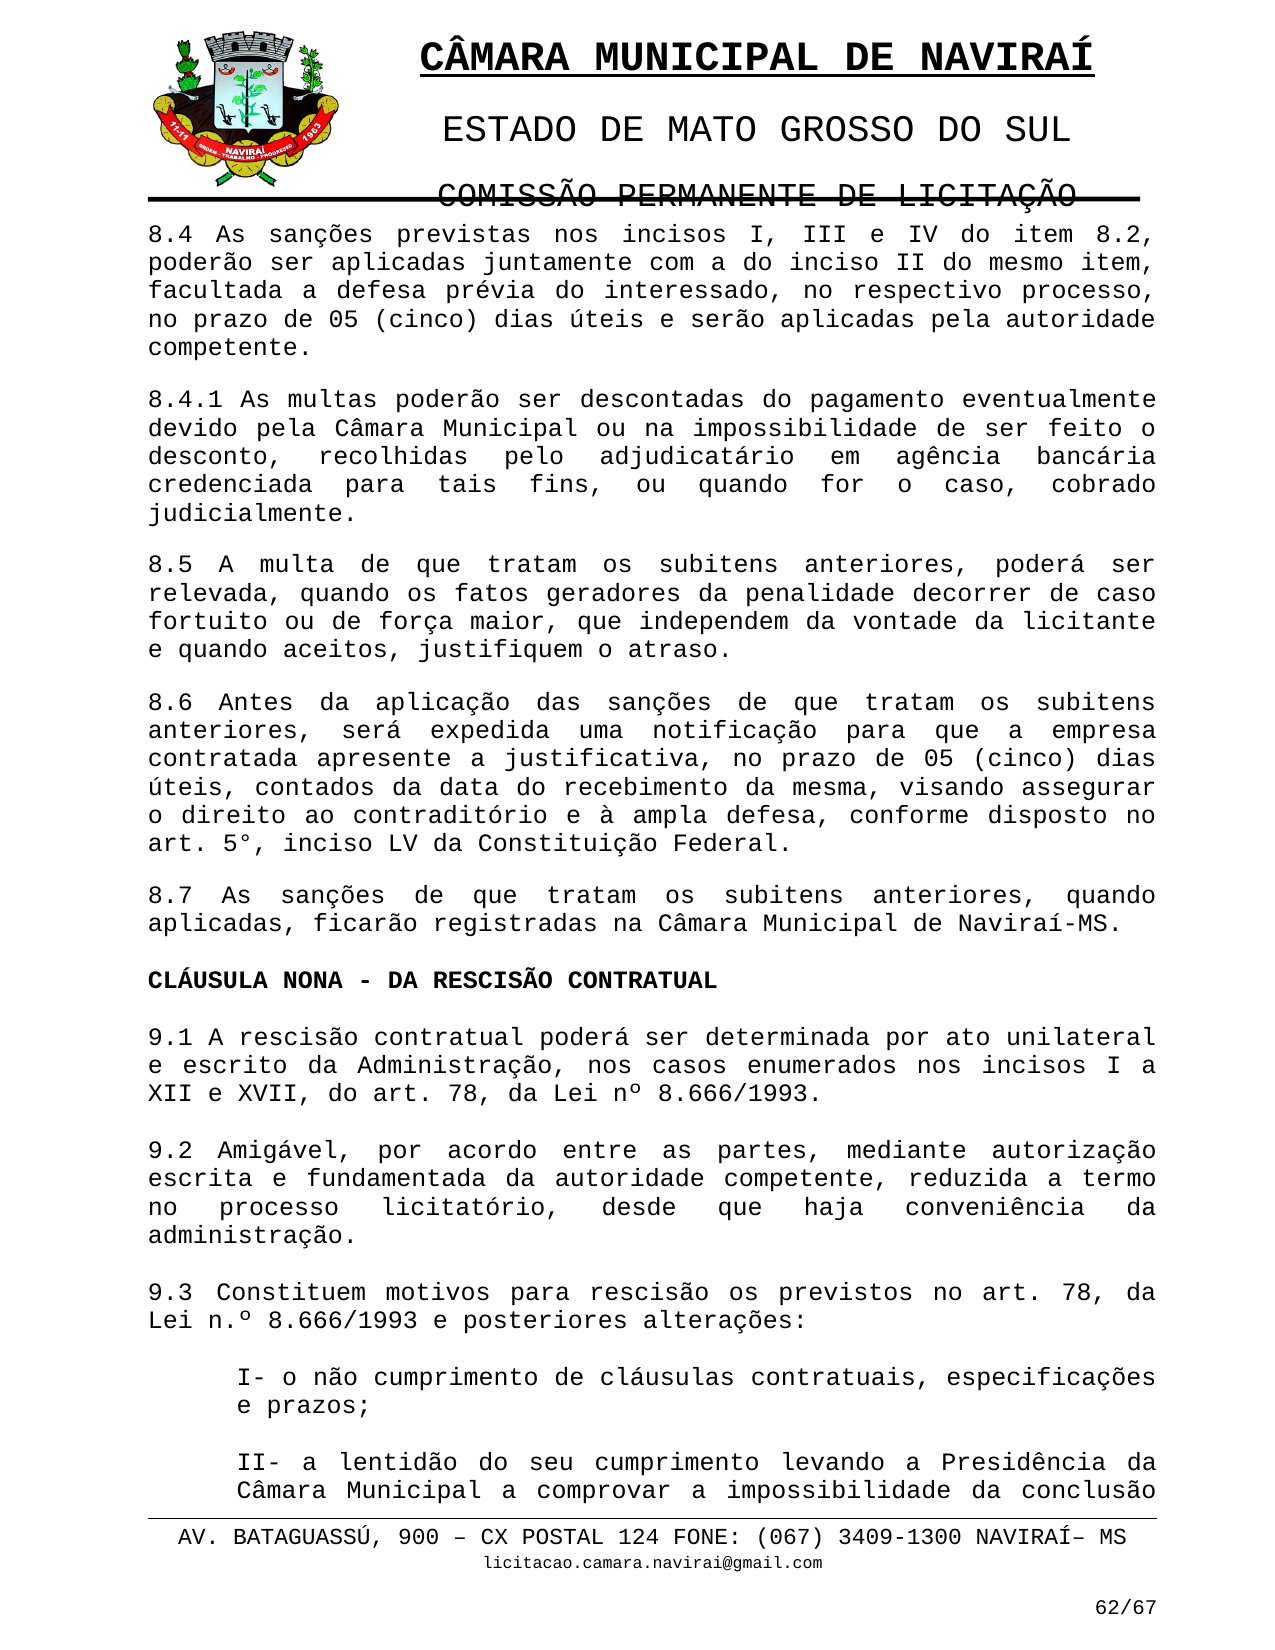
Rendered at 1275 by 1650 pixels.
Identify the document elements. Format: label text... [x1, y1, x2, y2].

text 8.4.1 As multas poderão ser descontadas do pagamento eventualmente devido pela Câmara Municipal ou na impossibilidade de ser feito o desconto, recolhidas pelo adjudicatário em agência bancária credenciada para tais fins, ou quando for o caso, cobrado judicialmente. [148, 387, 1157, 528]
text II- a lentidão do seu cumprimento levando a Presidência da Câmara Municipal a comprovar a impossibilidade da conclusão [236, 1449, 1157, 1506]
text 8.6 Antes da aplicação das sanções de que tratam os subitens anteriores, será expedida uma notificação para que a empresa contratada apresente a justificativa, no prazo de 05 (cinco) dias úteis, contados da data do recebimento da mesma, visando assegurar o direito ao contraditório e à ampla defesa, conforme disposto no art. 5°, inciso LV da Constituição Federal. [148, 689, 1157, 859]
text 8.7 As sanções de que tratam os subitens anteriores, quando aplicadas, ficarão registradas na Câmara Municipal de Naviraí-MS. [148, 883, 1157, 939]
text I- o não cumprimento de cláusulas contratuais, especificações e prazos; [236, 1364, 1157, 1421]
text 9.2 Amigável, por acordo entre as partes, mediante autorização escrita e fundamentada da autoridade competente, reduzida a termo no processo licitatório, desde que haja conveniência da administração. [148, 1138, 1157, 1251]
text 8.5 A multa de que tratam os subitens anteriores, poderá ser relevada, quando os fatos geradores da penalidade decorrer de caso fortuito ou de força maior, que independem da vontade da licitante e quando aceitos, justifiquem o atraso. [148, 552, 1157, 665]
list Constituem motivos para rescisão os previstos no art. 78, da Lei n.º 8.666/1993 e posteriores alterações: [148, 1279, 1157, 1336]
picture [150, 31, 339, 187]
subtitle CLÁUSULA NONA - DA RESCISÃO CONTRATUAL [148, 968, 1157, 996]
text 9.1 A rescisão contratual poderá ser determinada por ato unilateral e escrito da Administração, nos casos enumerados nos incisos I a XII e XVII, do art. 78, da Lei nº 8.666/1993. [148, 1024, 1157, 1109]
text 8.4 As sanções previstas nos incisos I, III e IV do item 8.2, poderão ser aplicadas juntamente com a do inciso II do mesmo item, facultada a defesa prévia do interessado, no respectivo processo, no prazo de 05 (cinco) dias úteis e serão aplicadas pela autoridade competente. [148, 221, 1157, 363]
